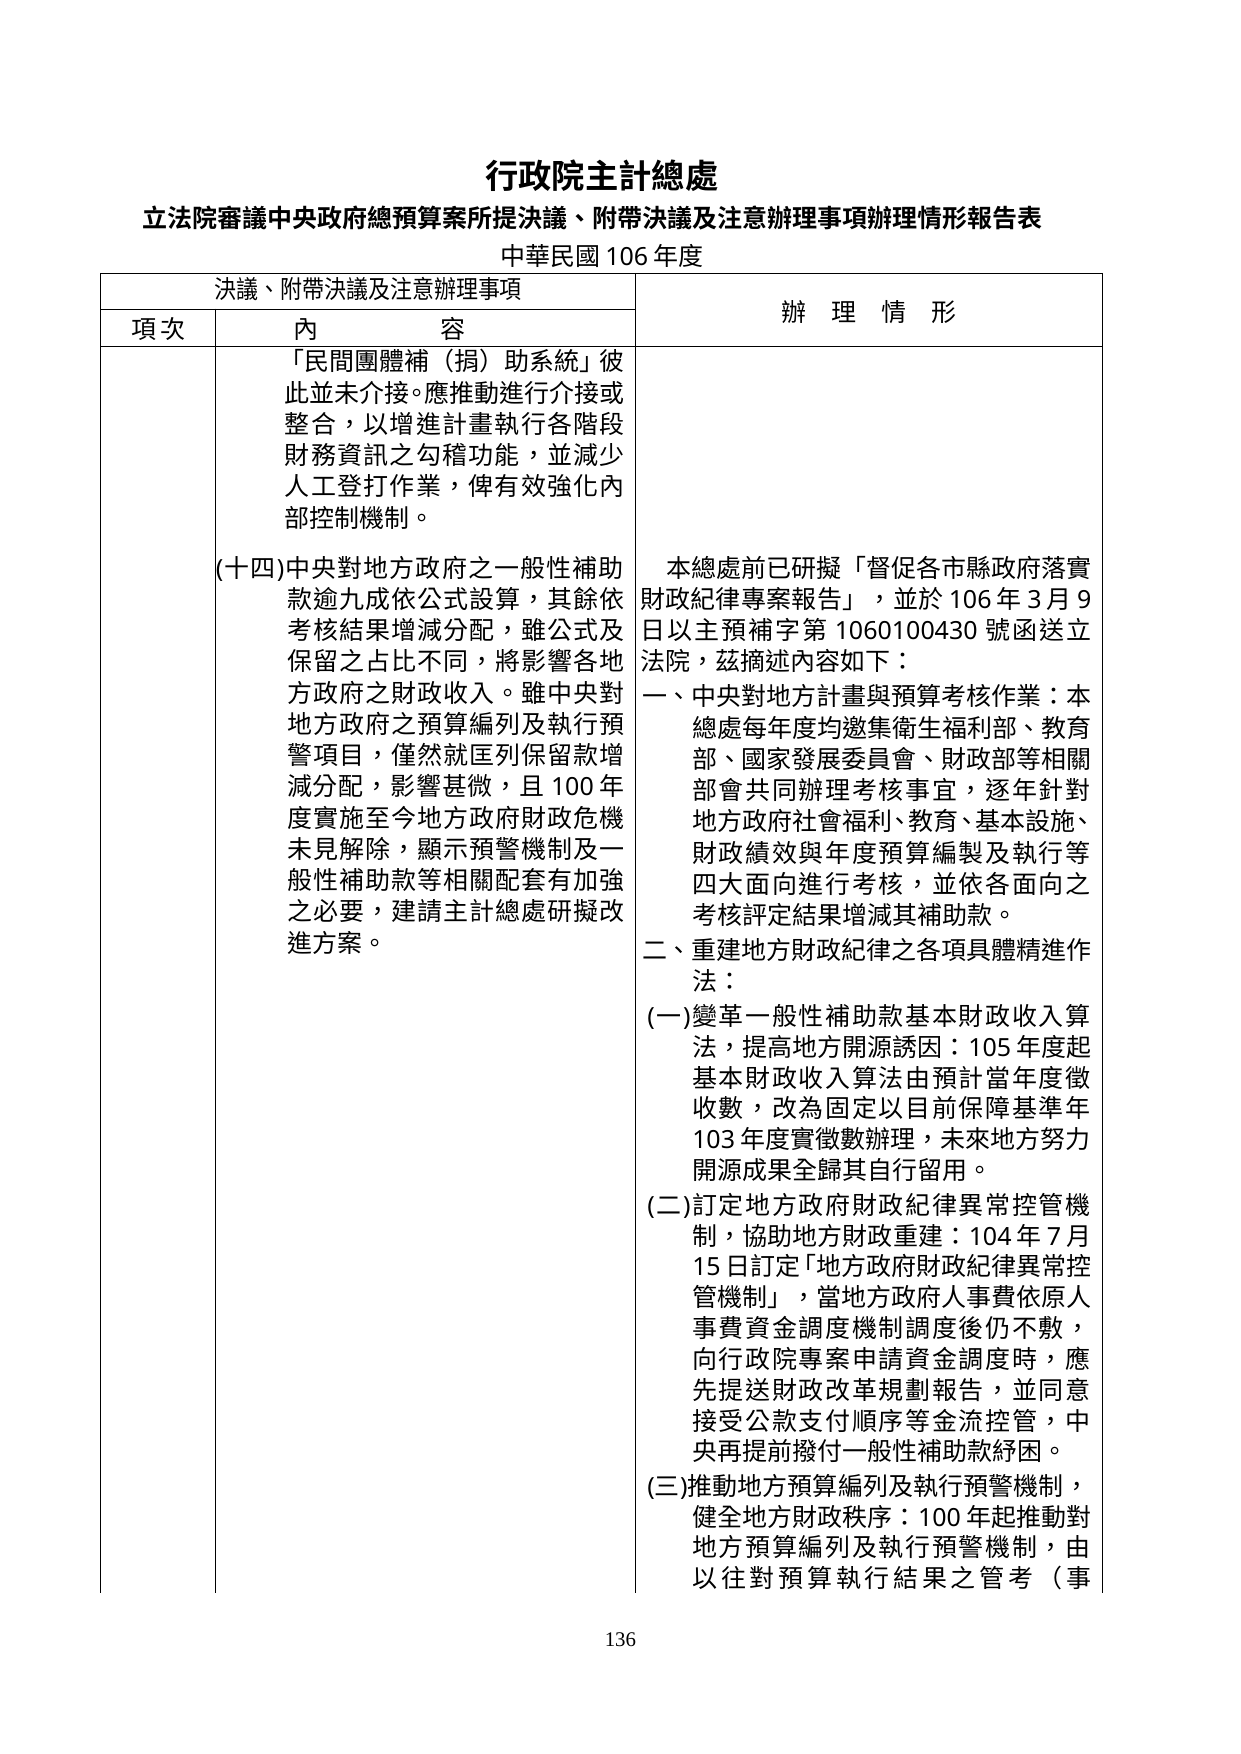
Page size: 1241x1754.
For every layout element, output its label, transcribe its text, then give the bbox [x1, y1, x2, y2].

table_cell 本總處前已研擬「督促各市縣政府落實財政紀律專案報告」，並於106年3月9日以主預補字第1060100430號函送立法院，茲摘述內容如下： 一、中央對地方計畫與預算考核作業：本總處每年度均邀集衛生福利部、教育部、國家發展委員會、財政部等相關部會共同辦理考核事宜，逐年針對地方政府社會福利、教育、基本設施、財政績效與年度預算編製及執行等四大面向進行考核，並依各面向之考核評定結果增減其補助款。 二、重建地方財政紀律之各項具體精進作法： (一)變革一般性補助款基本財政收入算法，提高地方開源誘因：105年度起基本財政收入算法由預計當年度徵收數，改為固定以目前保障基準年103年度實徵數辦理，未來地方努力開源成果全歸其自行留用。 (二)訂定地方政府財政紀律異常控管機制，協助地方財政重建：104年7月15日訂定「地方政府財政紀律異常控管機制」，當地方政府人事費依原人事費資金調度機制調度後仍不敷，向行政院專案申請資金調度時，應先提送財政改革規劃報告，並同意接受公款支付順序等金流控管，中央再提前撥付一般性補助款紓困。 (三)推動地方預算編列及執行預警機制，健全地方財政秩序：100年起推動對地方預算編列及執行預警機制，由以往對預算執行結果之管考（事 [636, 552, 1102, 1593]
table_cell [101, 347, 215, 552]
table_cell 「民間團體補（捐）助系統」彼此並未介接。應推動進行介接或整合，以增進計畫執行各階段財務資訊之勾稽功能，並減少人工登打作業，俾有效強化內部控制機制。 [216, 347, 635, 552]
table_cell 辦理情形 [636, 274, 1102, 346]
table_cell 內 容 [216, 310, 635, 346]
table_cell (十四)中央對地方政府之一般性補助款逾九成依公式設算，其餘依考核結果增減分配，雖公式及保留之占比不同，將影響各地方政府之財政收入。雖中央對地方政府之預算編列及執行預警項目，僅然就匡列保留款增減分配，影響甚微，且100年度實施至今地方政府財政危機未見解除，顯示預警機制及一般性補助款等相關配套有加強之必要，建請主計總處研擬改進方案。 [216, 552, 635, 1593]
table_cell 決議、附帶決議及注意辦理事項 [101, 274, 635, 308]
table_cell 項次 [101, 310, 215, 346]
table_cell [101, 552, 215, 1593]
table_header 行政院主計總處 立法院審議中央政府總預算案所提決議、附帶決議及注意辦理事項辦理情形報告表 中華民國106年度 [101, 150, 1102, 273]
table_cell [636, 347, 1102, 552]
